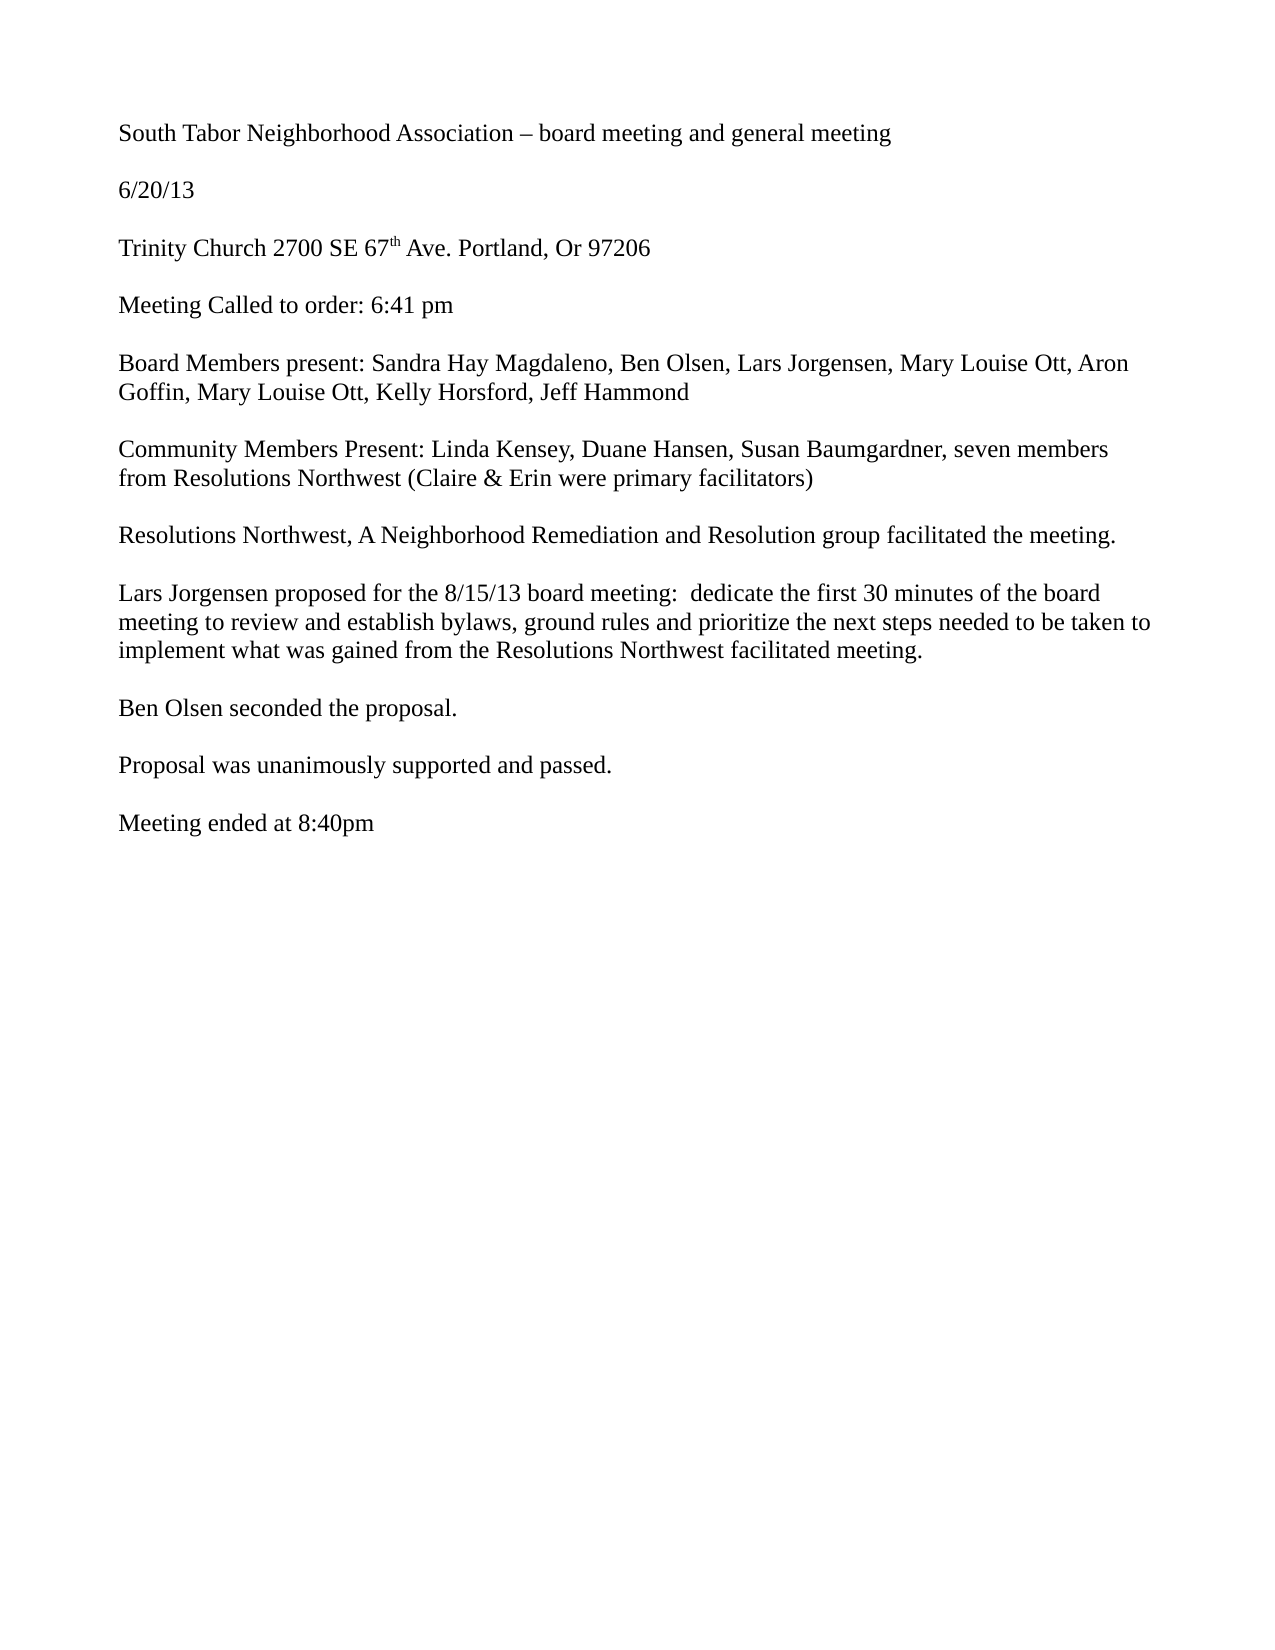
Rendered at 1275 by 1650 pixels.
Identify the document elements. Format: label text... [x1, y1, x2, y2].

text 6/20/13 [118, 176, 1157, 204]
text Board Members present: Sandra Hay Magdaleno, Ben Olsen, Lars Jorgensen, Mary Louise Ott, Aron Goffin, Mary Louise Ott, Kelly Horsford, Jeff Hammond [118, 348, 1157, 406]
text Ben Olsen seconded the proposal. [118, 693, 1157, 722]
text Resolutions Northwest, A Neighborhood Remediation and Resolution group facilitated the meeting. [118, 521, 1157, 549]
text Trinity Church 2700 SE 67th Ave. Portland, Or 97206 [118, 233, 1157, 262]
text Community Members Present: Linda Kensey, Duane Hansen, Susan Baumgardner, seven members from Resolutions Northwest (Claire & Erin were primary facilitators) [118, 434, 1157, 492]
text Proposal was unanimously supported and passed. [118, 751, 1157, 779]
text Lars Jorgensen proposed for the 8/15/13 board meeting: dedicate the first 30 minutes of the board meeting to review and establish bylaws, ground rules and prioritize the next steps needed to be taken to implement what was gained from the Resolutions Northwest facilitated meeting. [118, 578, 1157, 664]
text Meeting ended at 8:40pm [118, 808, 1157, 837]
text Meeting Called to order: 6:41 pm [118, 291, 1157, 319]
text South Tabor Neighborhood Association – board meeting and general meeting [118, 118, 1157, 147]
